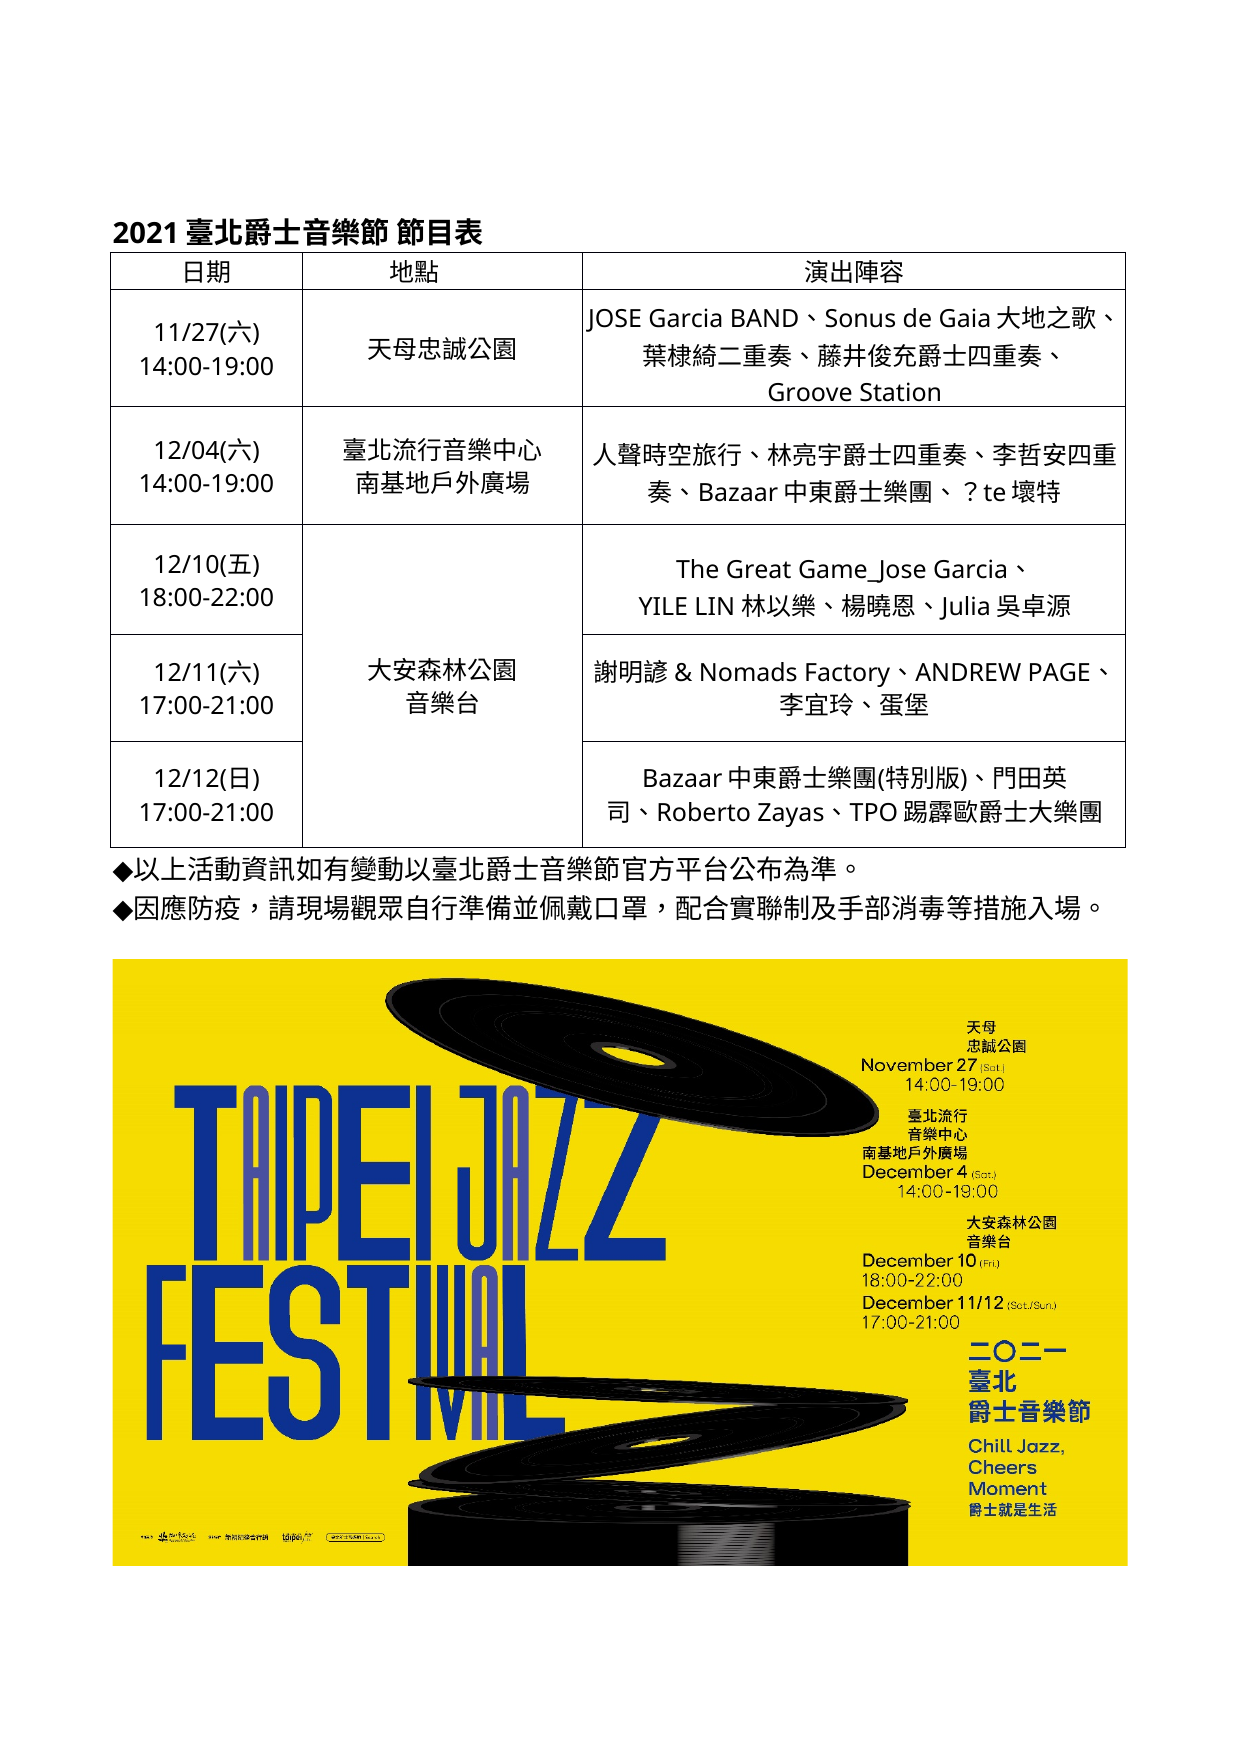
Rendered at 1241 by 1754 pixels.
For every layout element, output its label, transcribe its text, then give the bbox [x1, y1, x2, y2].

table_cell The Great Game_Jose Garcia、 YILE LIN 林以樂、楊曉恩、Julia吳卓源 [583, 525, 1125, 634]
table_cell 11/27(六) 14:00-19:00 [111, 290, 302, 406]
table_cell Bazaar中東爵士樂團(特別版)、門田英司、Roberto Zayas、TPO踢霹歐爵士大樂團 [583, 742, 1125, 847]
table_header 日期 [111, 253, 302, 289]
table_cell 天母忠誠公園 [303, 290, 582, 406]
table_cell 12/10(五) 18:00-22:00 [111, 525, 302, 634]
picture [112, 959, 1128, 1566]
table_cell 大安森林公園 音樂台 [303, 525, 582, 847]
table_header 演出陣容 [583, 253, 1125, 289]
table_cell 人聲時空旅行、林亮宇爵士四重奏、李哲安四重奏、Bazaar中東爵士樂團、？te壞特 [583, 407, 1125, 524]
table_cell 謝明諺 & Nomads Factory、ANDREW PAGE、 李宜玲、蛋堡 [583, 635, 1125, 741]
table_cell 12/04(六) 14:00-19:00 [111, 407, 302, 524]
table_cell 臺北流行音樂中心 南基地戶外廣場 [303, 407, 582, 524]
text ◆以上活動資訊如有變動以臺北爵士音樂節官方平台公布為準。 [112, 848, 1128, 887]
text 2021臺北爵士音樂節 節目表 [112, 209, 1128, 252]
table_cell 12/12(日) 17:00-21:00 [111, 742, 302, 847]
table_header 地點 [303, 253, 582, 289]
text ◆因應防疫，請現場觀眾自行準備並佩戴口罩，配合實聯制及手部消毒等措施入場。 [112, 887, 1128, 927]
table_cell JOSE Garcia BAND、Sonus de Gaia大地之歌、葉棣綺二重奏、藤井俊充爵士四重奏、 Groove Station [583, 290, 1125, 406]
table_cell 12/11(六) 17:00-21:00 [111, 635, 302, 741]
